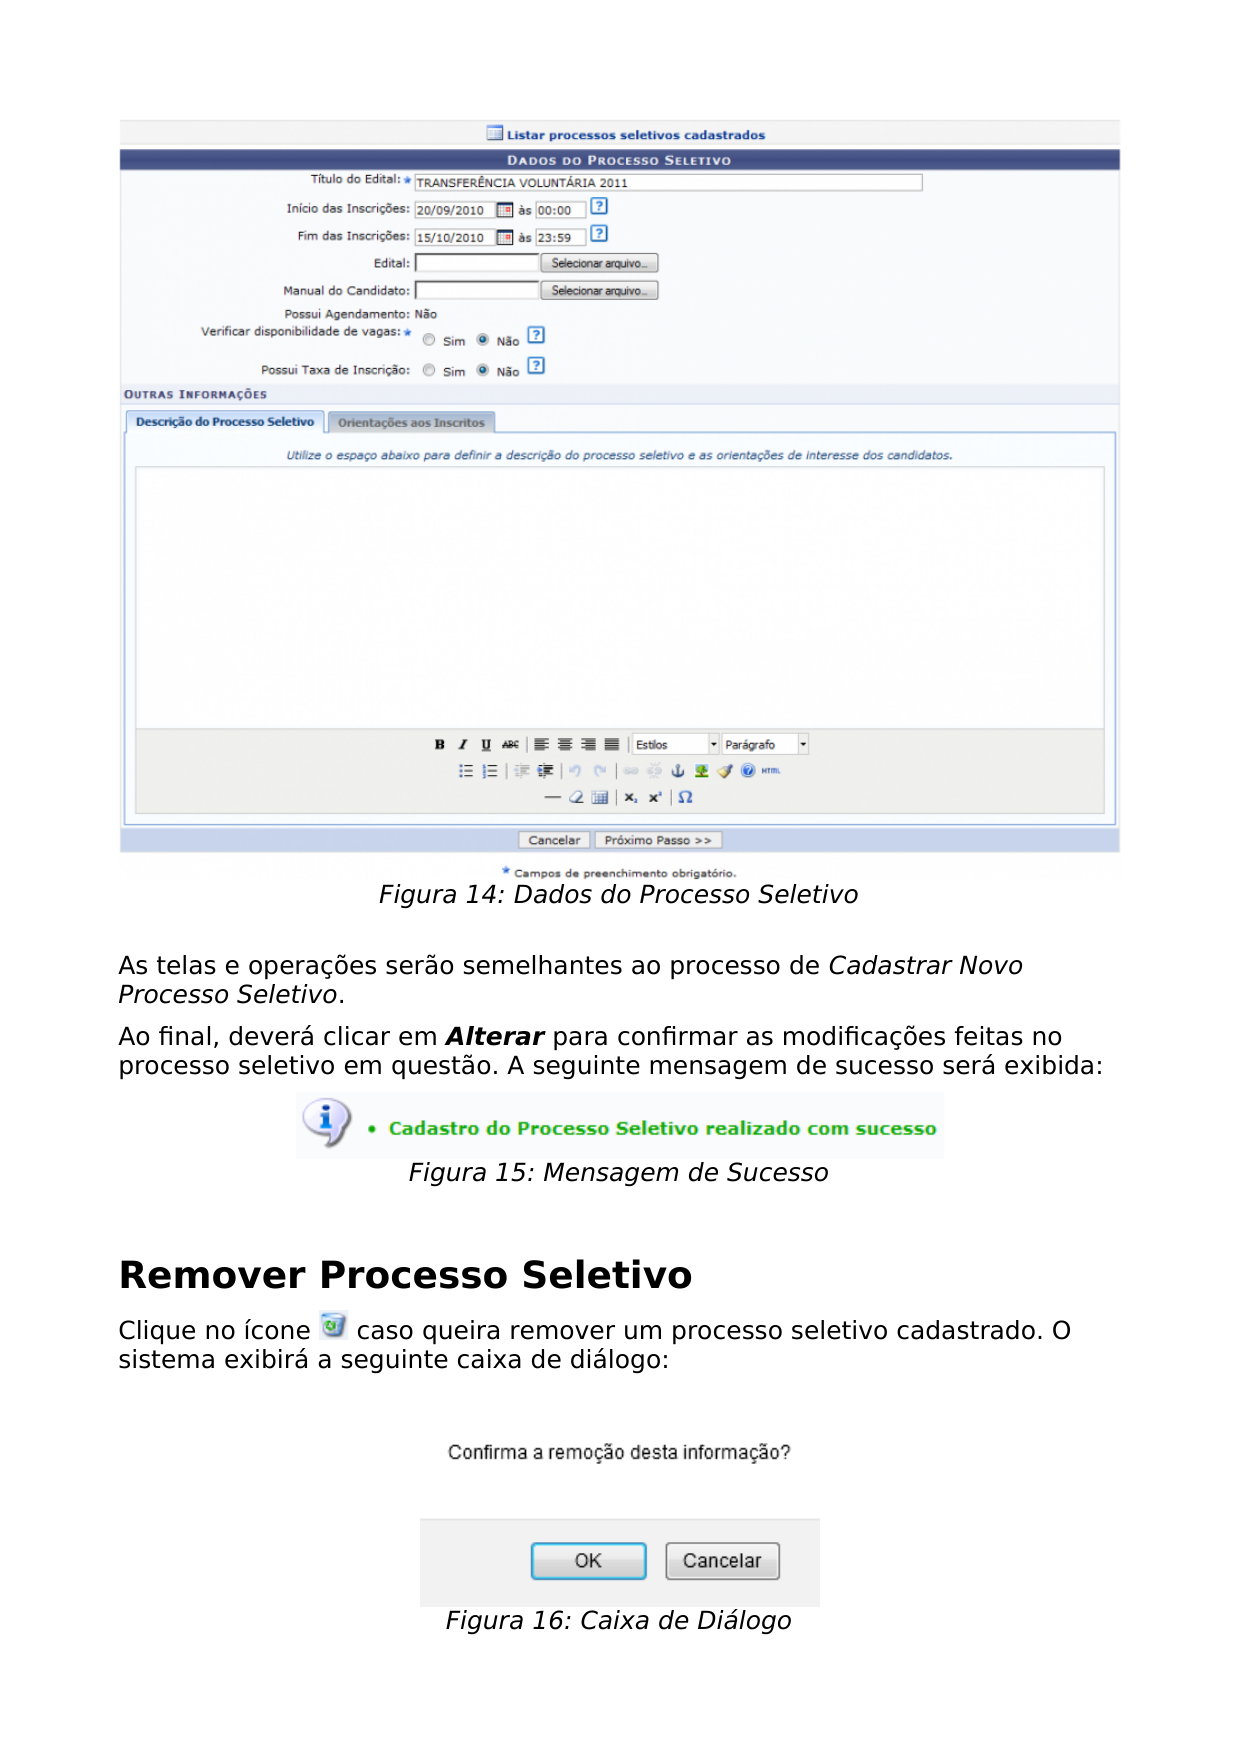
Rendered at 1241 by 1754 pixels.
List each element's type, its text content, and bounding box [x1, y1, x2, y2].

text Ao final, deverá clicar em Alterar para confirmar as modificações feitas no processo seletivo em questão. A seguinte mensagem de sucesso será exibida: [118, 1022, 1122, 1080]
text Figura 15: Mensagem de Sucesso [296, 1159, 944, 1187]
picture [318, 1310, 349, 1340]
picture [296, 1092, 945, 1159]
picture [118, 118, 1123, 880]
text Figura 16: Caixa de Diálogo [420, 1607, 820, 1635]
text As telas e operações serão semelhantes ao processo de Cadastrar Novo Processo Seletivo. [118, 951, 1122, 1009]
text Clique no ícone caso queira remover um processo seletivo cadastrado. O sistema exibirá a seguinte caixa de diálogo: [118, 1310, 1122, 1375]
picture [420, 1387, 820, 1607]
subtitle Remover Processo Seletivo [118, 1254, 1122, 1298]
text Figura 14: Dados do Processo Seletivo [118, 880, 1122, 909]
